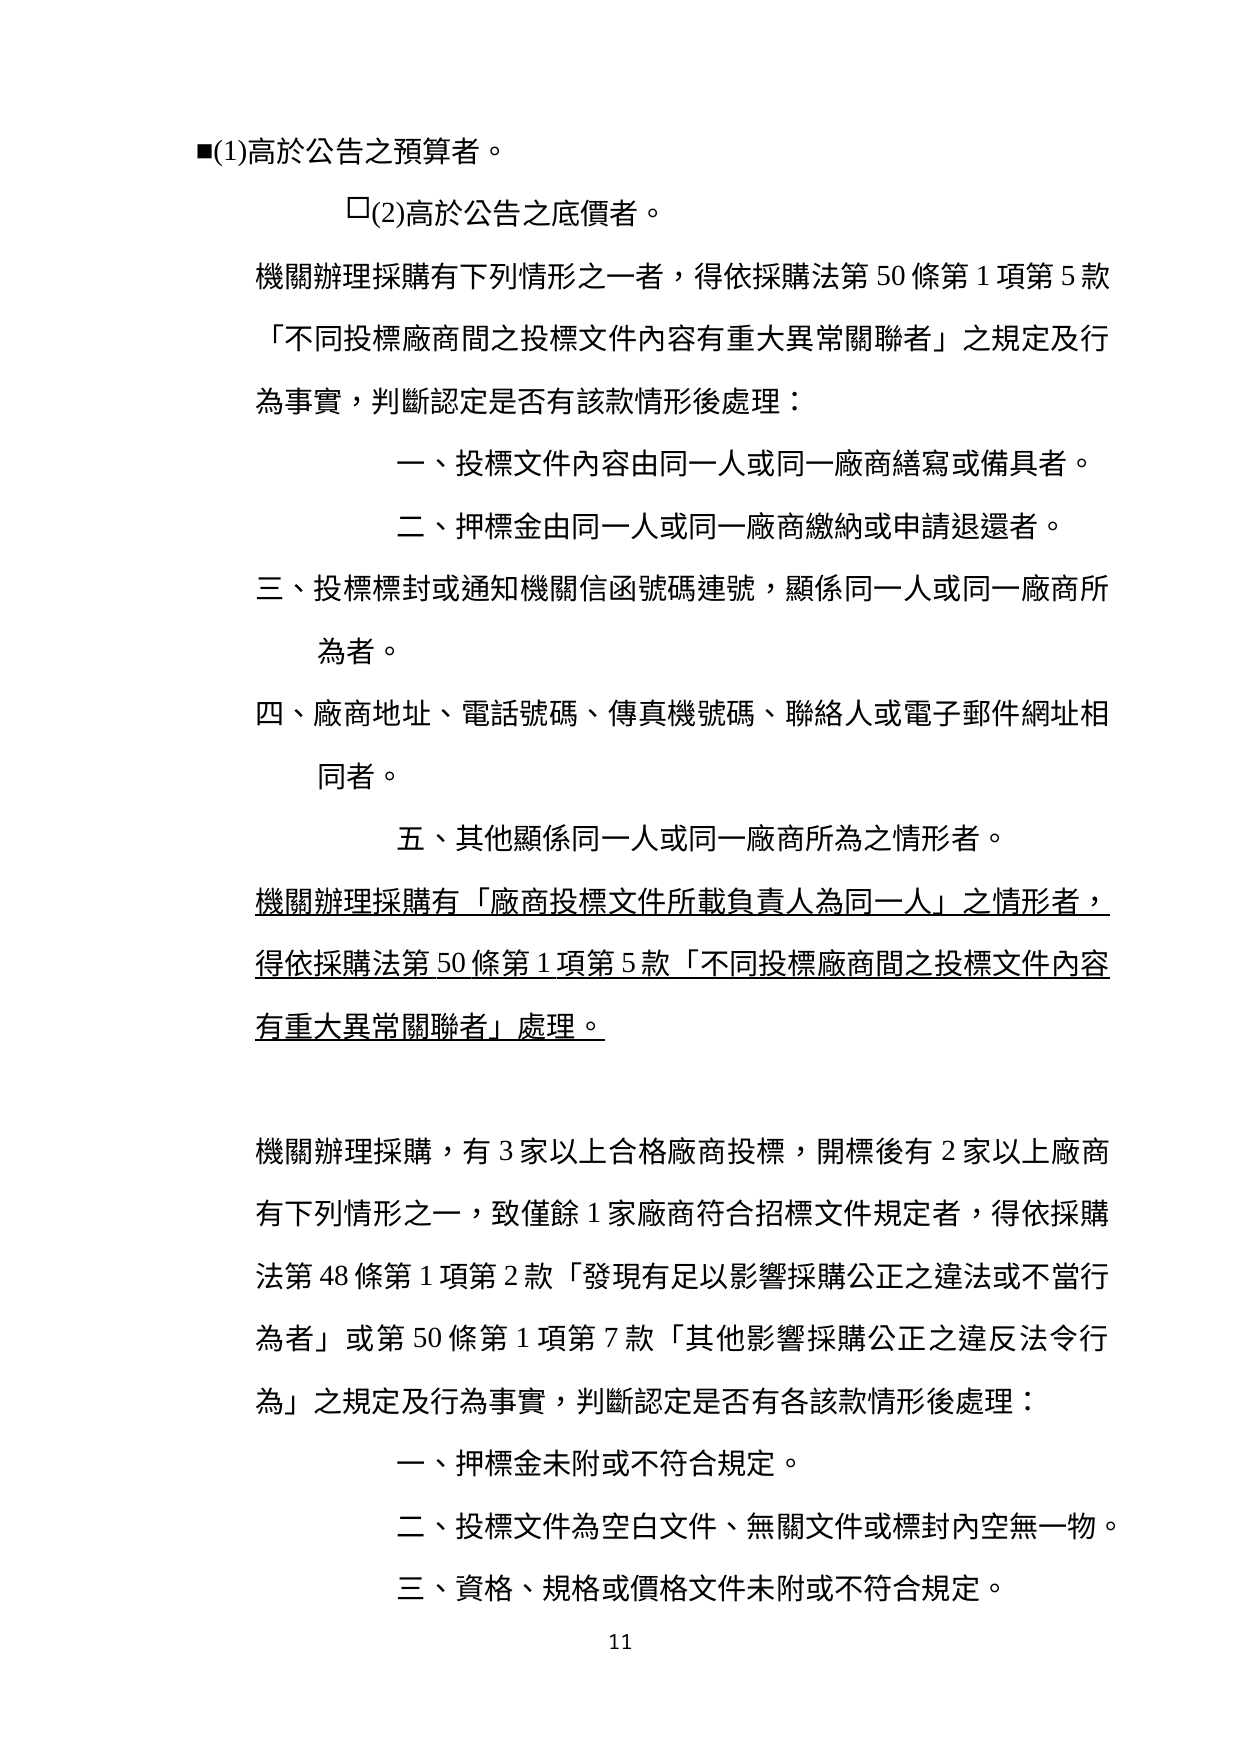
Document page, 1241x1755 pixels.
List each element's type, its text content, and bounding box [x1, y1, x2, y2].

text 一、投標文件內容由同一人或同一廠商繕寫或備具者。 [397, 420, 1110, 483]
text 二、押標金由同一人或同一廠商繳納或申請退還者。 [397, 483, 1110, 545]
text (2)高於公告之底價者。 [287, 170, 1110, 233]
text 一、押標金未附或不符合規定。 [397, 1420, 1110, 1483]
text 三、資格、規格或價格文件未附或不符合規定。 [397, 1545, 1110, 1608]
text 三、投標標封或通知機關信函號碼連號，顯係同一人或同一廠商所為者。 [255, 545, 1110, 670]
text 機關辦理採購有下列情形之一者，得依採購法第50條第1項第5款「不同投標廠商間之投標文件內容有重大異常關聯者」之規定及行為事實，判斷認定是否有該款情形後處理： [255, 233, 1110, 420]
text 四、廠商地址、電話號碼、傳真機號碼、聯絡人或電子郵件網址相同者。 [255, 670, 1110, 795]
text 二、投標文件為空白文件、無關文件或標封內空無一物。 [397, 1483, 1110, 1545]
text 機關辦理採購，有3家以上合格廠商投標，開標後有2家以上廠商有下列情形之一，致僅餘1家廠商符合招標文件規定者，得依採購法第48條第1項第2款「發現有足以影響採購公正之違法或不當行為者」或第50條第1項第7款「其他影響採購公正之違反法令行為」之規定及行為事實，判斷認定是否有各該款情形後處理： [255, 1108, 1110, 1420]
text 五、其他顯係同一人或同一廠商所為之情形者。 [397, 795, 1110, 858]
text 機關辦理採購有「廠商投標文件所載負責人為同一人」之情形者， [255, 858, 1110, 914]
text ■(1)高於公告之預算者。 [130, 108, 1110, 170]
text 得依採購法第50條第1項第5款「不同投標廠商間之投標文件內容 [255, 916, 1110, 977]
text 有重大異常關聯者」處理。 [255, 979, 1110, 1045]
